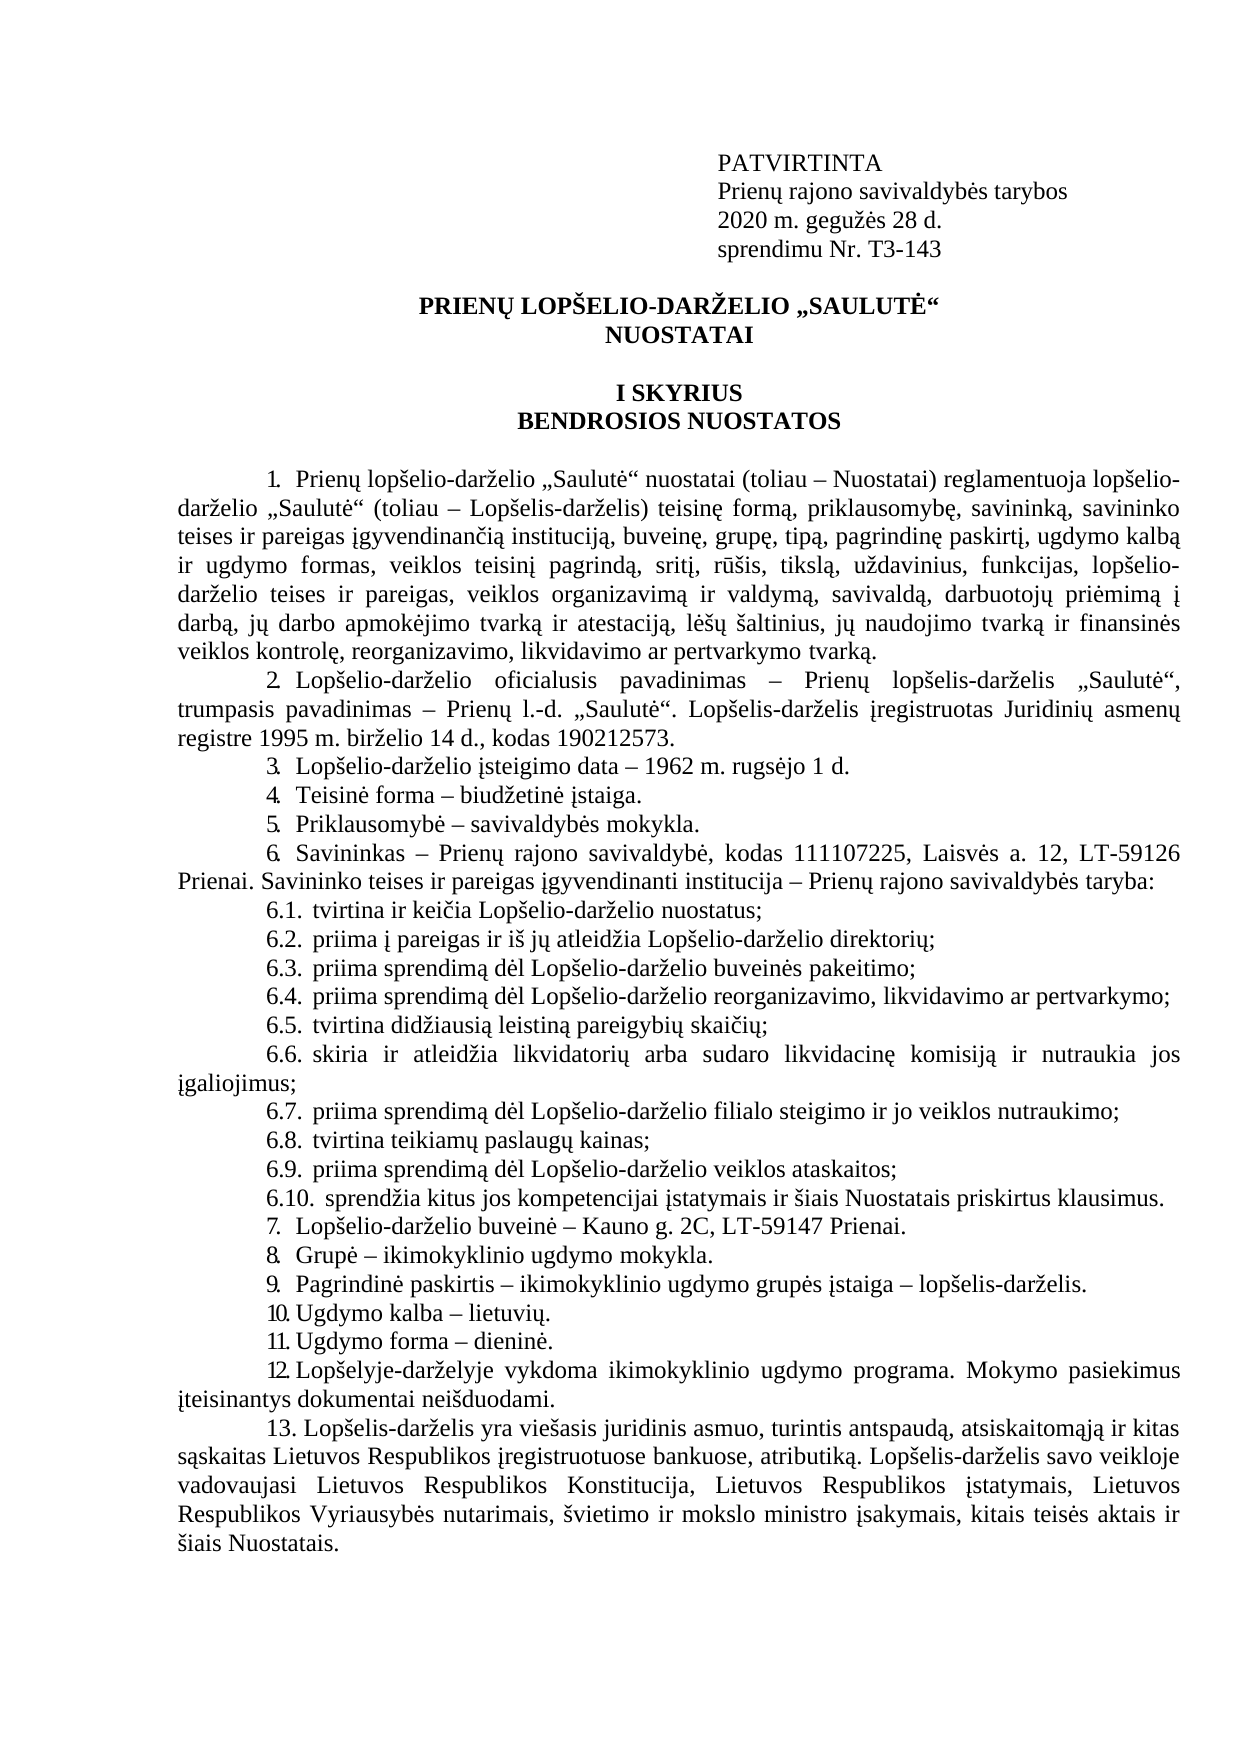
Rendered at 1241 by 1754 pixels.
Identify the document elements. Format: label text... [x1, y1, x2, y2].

text 2020 m. gegužės 28 d. [582, 205, 1181, 234]
text PRIENŲ LOPŠELIO-DARŽELIO „SAULUTĖ“ [177, 291, 1181, 320]
text 4. Teisinė forma – biudžetinė įstaiga. [177, 780, 1181, 809]
text 1. Prienų lopšelio-darželio „Saulutė“ nuostatai (toliau – Nuostatai) reglamentuoja lopšelio-darželio „Saulutė“ (toliau – Lopšelis-darželis) teisinę formą, priklausomybę, savininką, savininko teises ir pareigas įgyvendinančią instituciją, buveinę, grupę, tipą, pagrindinę paskirtį, ugdymo kalbą ir ugdymo formas, veiklos teisinį pagrindą, sritį, rūšis, tikslą, uždavinius, funkcijas, lopšelio-darželio teises ir pareigas, veiklos organizavimą ir valdymą, savivaldą, darbuotojų priėmimą į darbą, jų darbo apmokėjimo tvarką ir atestaciją, lėšų šaltinius, jų naudojimo tvarką ir finansinės veiklos kontrolę, reorganizavimo, likvidavimo ar pertvarkymo tvarką. [177, 464, 1181, 665]
text 6.7. priima sprendimą dėl Lopšelio-darželio filialo steigimo ir jo veiklos nutraukimo; [177, 1096, 1181, 1125]
text 6.4. priima sprendimą dėl Lopšelio-darželio reorganizavimo, likvidavimo ar pertvarkymo; [177, 981, 1181, 1010]
text 6.10. sprendžia kitus jos kompetencijai įstatymais ir šiais Nuostatais priskirtus klausimus. [177, 1183, 1181, 1211]
text 6.5. tvirtina didžiausią leistiną pareigybių skaičių; [177, 1010, 1181, 1039]
text sprendimu Nr. T3-143 [582, 234, 1181, 263]
text 13. Lopšelis-darželis yra viešasis juridinis asmuo, turintis antspaudą, atsiskaitomąją ir kitas sąskaitas Lietuvos Respublikos įregistruotuose bankuose, atributiką. Lopšelis-darželis savo veikloje vadovaujasi Lietuvos Respublikos Konstitucija, Lietuvos Respublikos įstatymais, Lietuvos Respublikos Vyriausybės nutarimais, švietimo ir mokslo ministro įsakymais, kitais teisės aktais ir šiais Nuostatais. [177, 1413, 1181, 1556]
text 6.3. priima sprendimą dėl Lopšelio-darželio buveinės pakeitimo; [177, 953, 1181, 981]
text 5. Priklausomybė – savivaldybės mokykla. [177, 809, 1181, 838]
text 6.1. tvirtina ir keičia Lopšelio-darželio nuostatus; [177, 895, 1181, 924]
text 6.9. priima sprendimą dėl Lopšelio-darželio veiklos ataskaitos; [177, 1154, 1181, 1183]
text NUOSTATAI [177, 320, 1181, 349]
text 10. Ugdymo kalba – lietuvių. [177, 1298, 1181, 1326]
text Prienų rajono savivaldybės tarybos [582, 176, 1181, 205]
text 6.8. tvirtina teikiamų paslaugų kainas; [177, 1125, 1181, 1154]
text PATVIRTINTA [717, 148, 1181, 176]
text 3. Lopšelio-darželio įsteigimo data – 1962 m. rugsėjo 1 d. [177, 751, 1181, 780]
text 9. Pagrindinė paskirtis – ikimokyklinio ugdymo grupės įstaiga – lopšelis-darželis. [177, 1269, 1181, 1298]
text 11. Ugdymo forma – dieninė. [177, 1326, 1181, 1355]
text 7. Lopšelio-darželio buveinė – Kauno g. 2C, LT-59147 Prienai. [177, 1211, 1181, 1240]
text 6. Savininkas – Prienų rajono savivaldybė, kodas 111107225, Laisvės a. 12, LT-59126 Prienai. Savininko teises ir pareigas įgyvendinanti institucija – Prienų rajono savivaldybės taryba: [177, 838, 1181, 895]
text 2. Lopšelio-darželio oficialusis pavadinimas – Prienų lopšelis-darželis „Saulutė“, trumpasis pavadinimas – Prienų l.-d. „Saulutė“. Lopšelis-darželis įregistruotas Juridinių asmenų registre 1995 m. birželio 14 d., kodas 190212573. [177, 665, 1181, 751]
text I SKYRIUS [177, 378, 1181, 406]
text 8. Grupė – ikimokyklinio ugdymo mokykla. [177, 1240, 1181, 1269]
text 6.2. priima į pareigas ir iš jų atleidžia Lopšelio-darželio direktorių; [177, 924, 1181, 953]
text BENDROSIOS NUOSTATOS [177, 406, 1181, 435]
text 6.6. skiria ir atleidžia likvidatorių arba sudaro likvidacinę komisiją ir nutraukia jos įgaliojimus; [177, 1039, 1181, 1096]
text 12. Lopšelyje-darželyje vykdoma ikimokyklinio ugdymo programa. Mokymo pasiekimus įteisinantys dokumentai neišduodami. [177, 1355, 1181, 1413]
